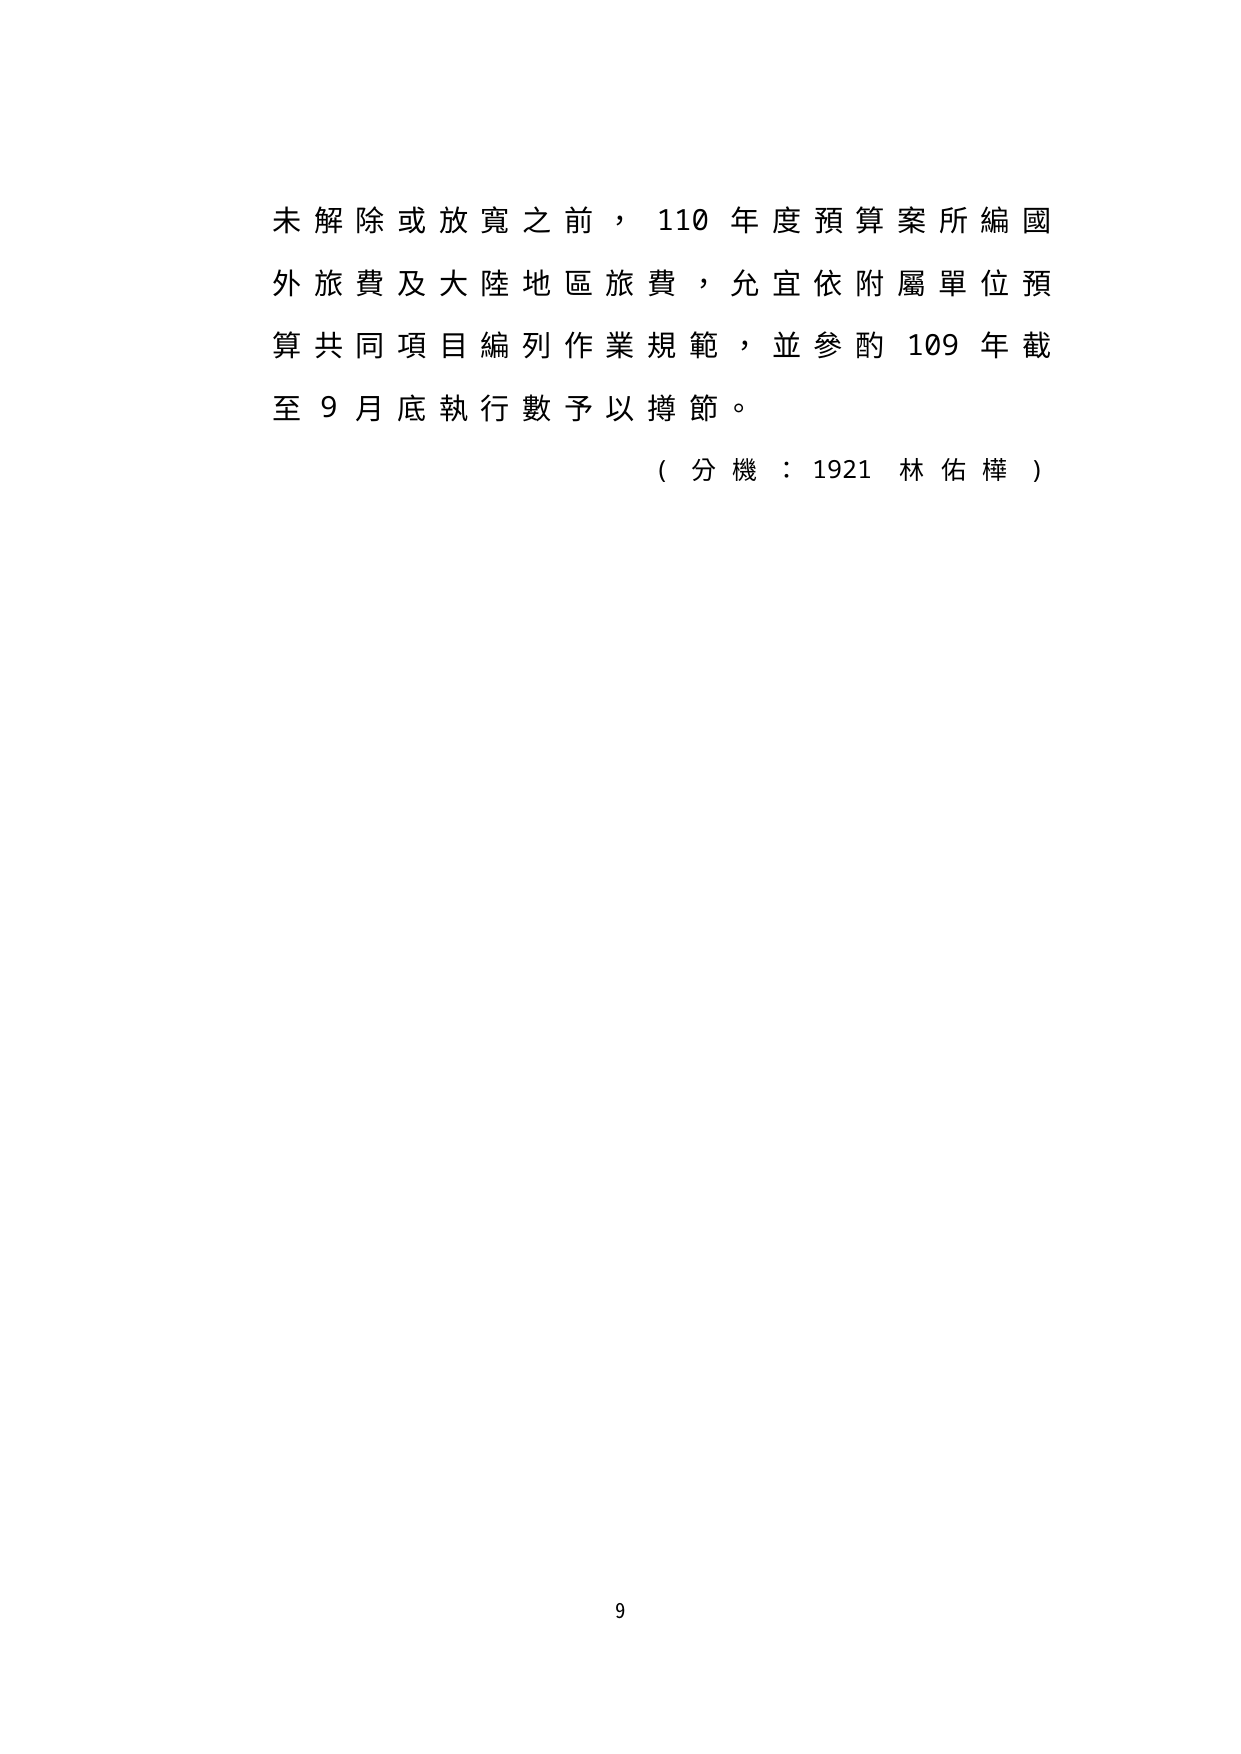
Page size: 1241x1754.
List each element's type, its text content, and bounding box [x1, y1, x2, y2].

text 綜上，110年度預算案行銷及業務費用項下「服務費用-旅運費」較以前年度增幅較大，其中國外旅費與大陸地區旅費合計數以及占旅運費比率，均較以前年度提高，且其增幅更較旅運費之增幅大，鑒於109年截至9月底實際數占年度預算比率偏低。是以，為因應新冠肺炎(COVID-19)疫情逐漸擴大，世界各國分別採取邊境管制及入境後檢疫措施，於疫情趨勢尚未明朗、國際邊境管制尚未解除或放寬之前，110年度預算案所編國外旅費及大陸地區旅費，允宜依附屬單位預算共同項目編列作業規範，並參酌109年截至9月底執行數予以撙節。 [242, 177, 1058, 427]
text (分機：1921 林佑樺) [183, 427, 1058, 490]
